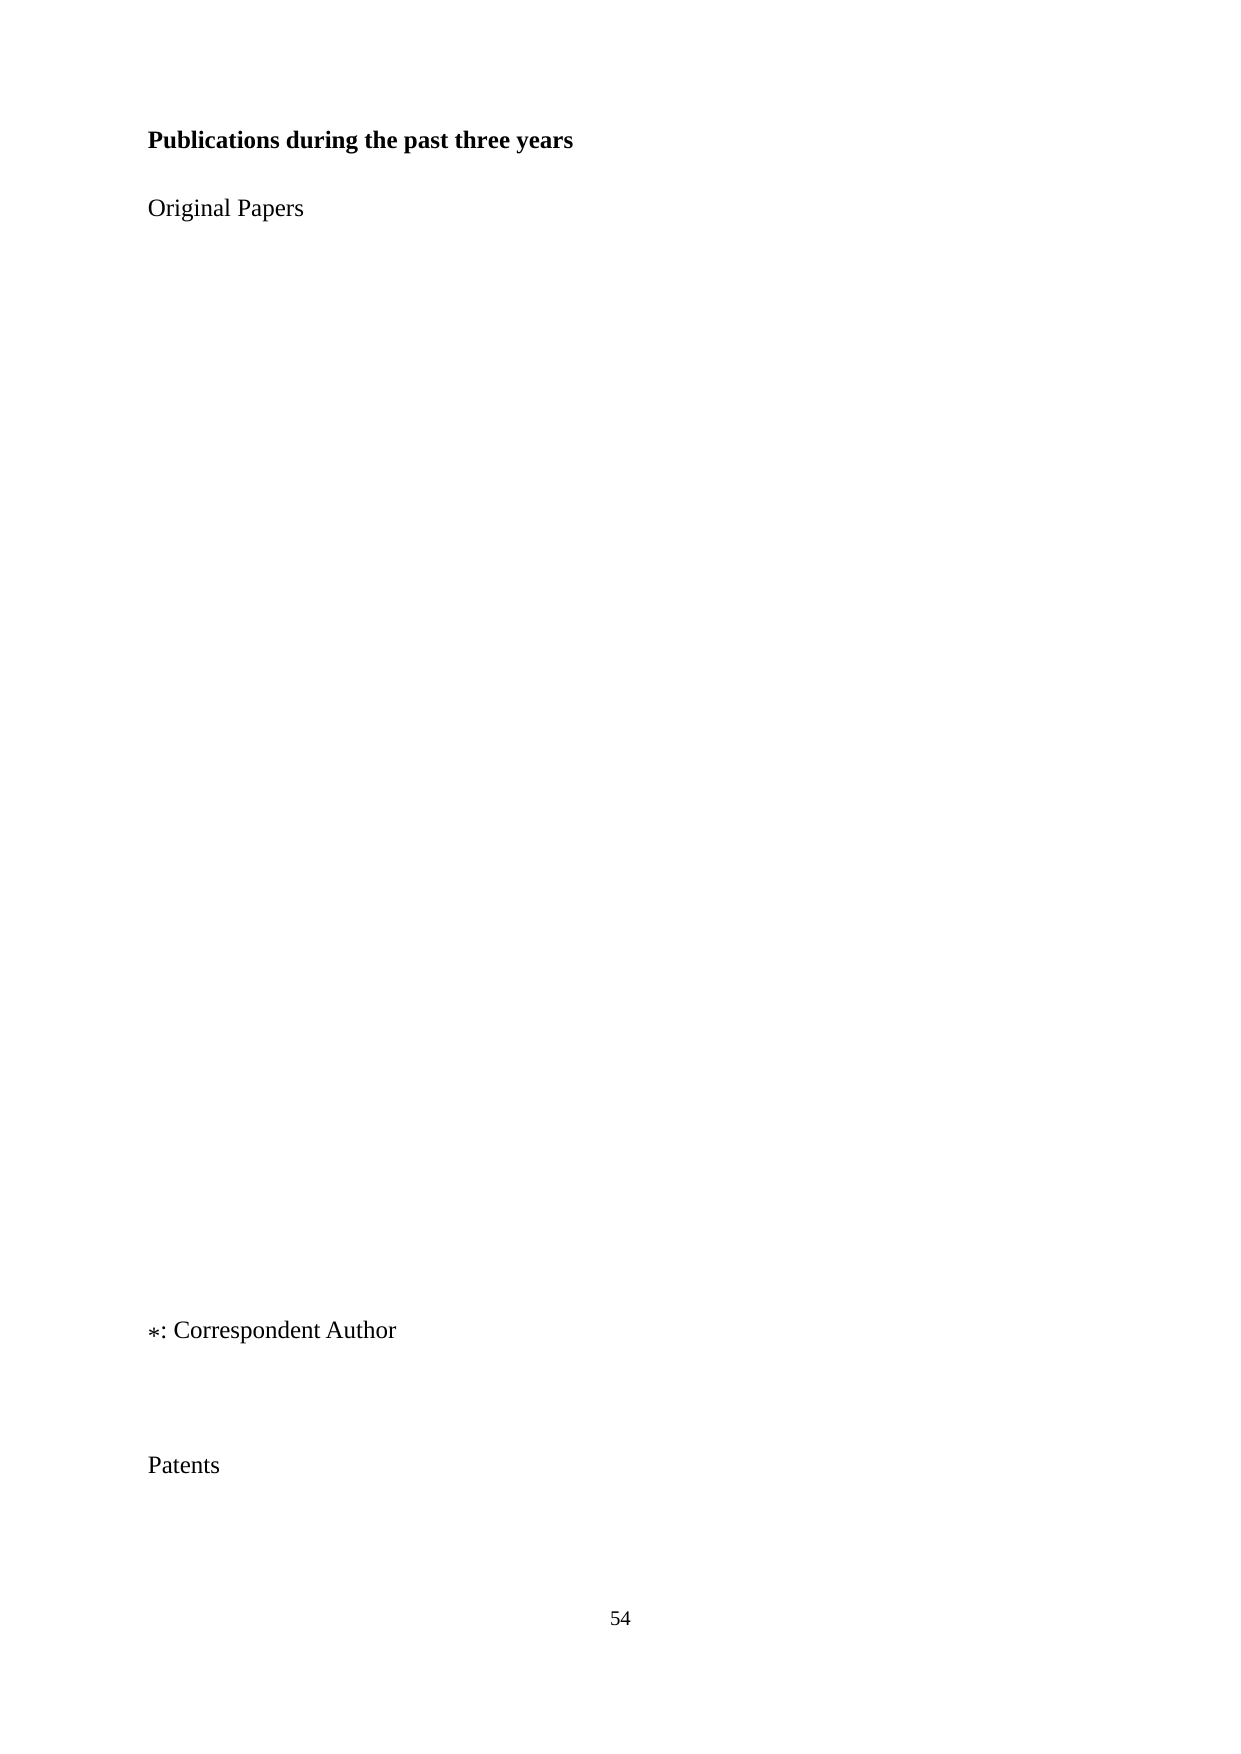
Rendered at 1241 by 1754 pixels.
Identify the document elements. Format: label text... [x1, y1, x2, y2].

text Patents [148, 1422, 1092, 1485]
text Original Papers [148, 166, 1092, 229]
text *: Correspondent Author [148, 1291, 1092, 1354]
text Publications during the past three years [148, 97, 1092, 160]
